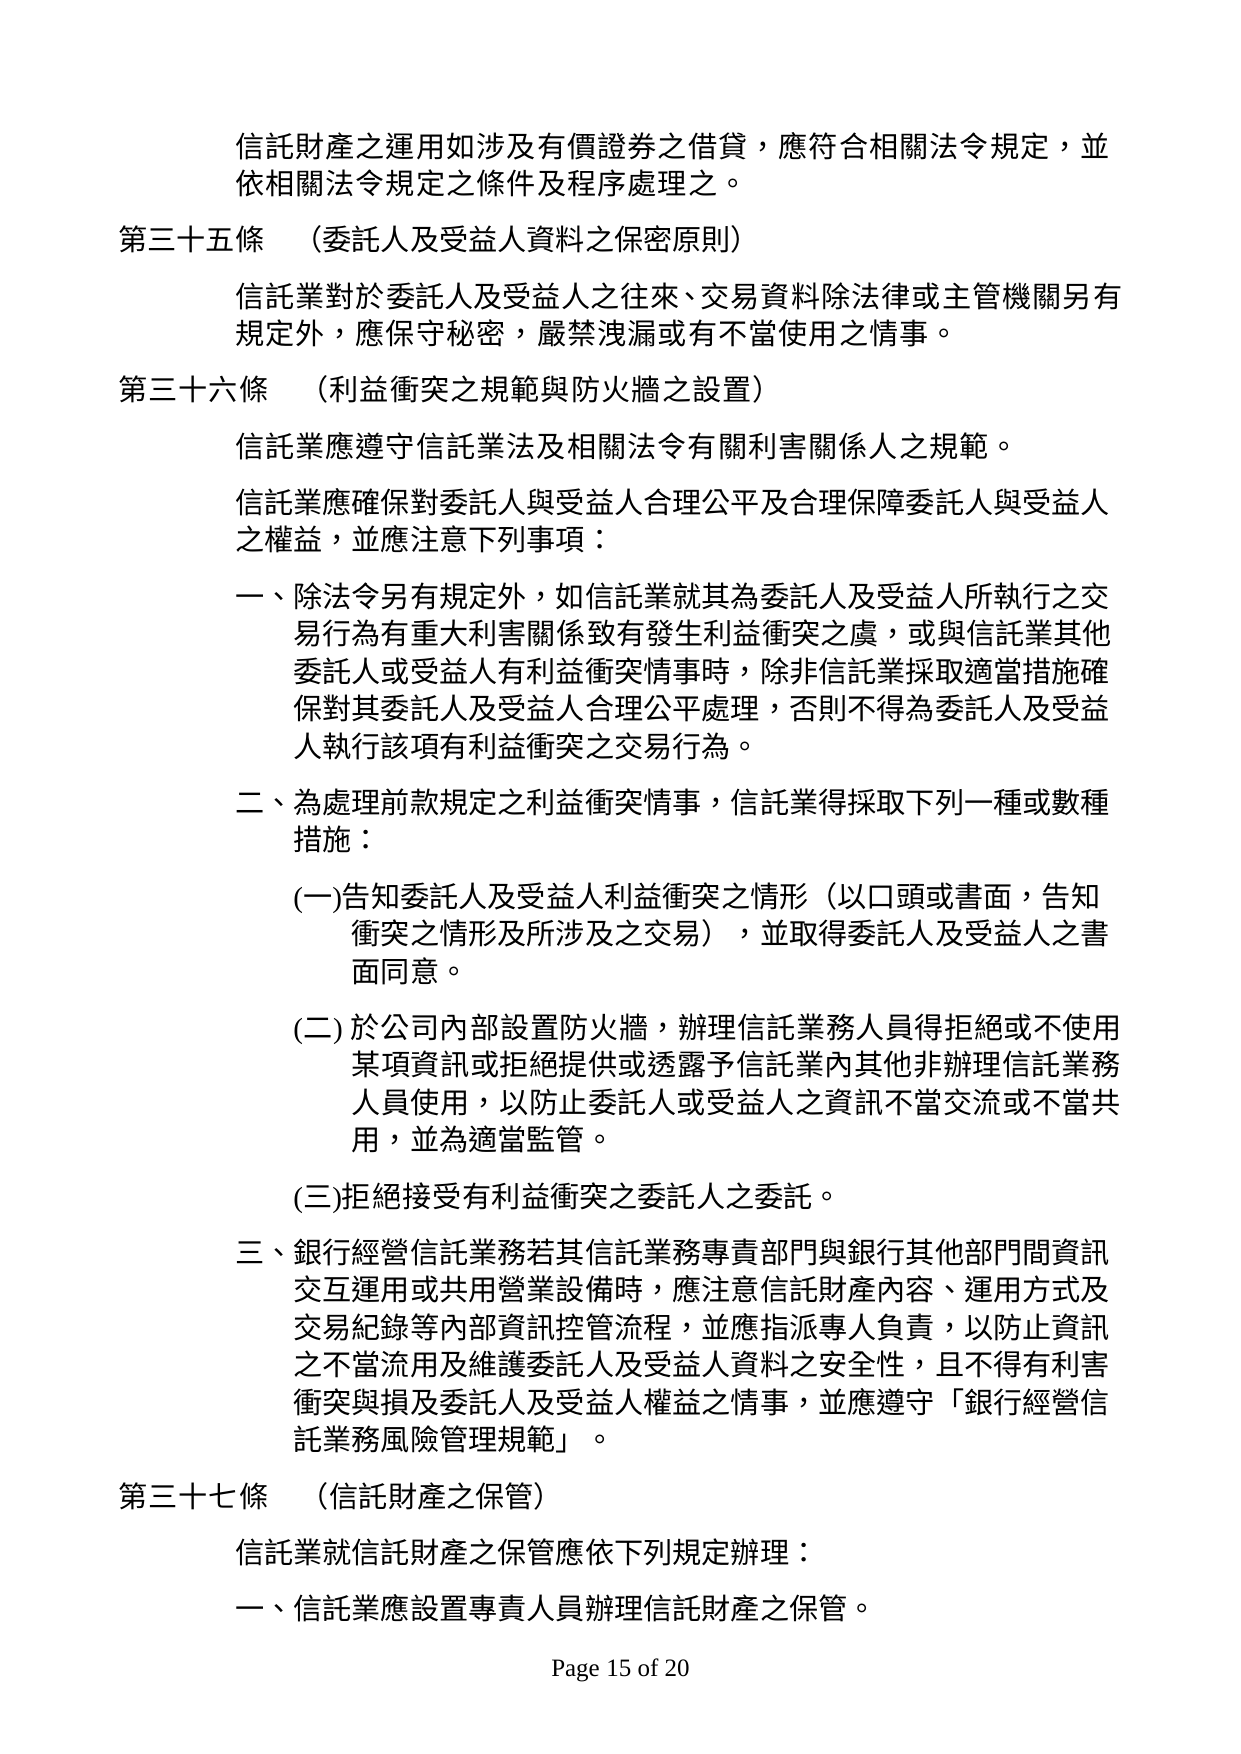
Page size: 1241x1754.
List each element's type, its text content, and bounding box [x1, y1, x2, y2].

text (三)拒絕接受有利益衝突之委託人之委託。 [293, 1177, 1122, 1214]
text 第三十六條 （利益衝突之規範與防火牆之設置） [118, 371, 1122, 408]
text 信託業應遵守信託業法及相關法令有關利害關係人之規範。 [235, 427, 1122, 464]
text 信託業就信託財產之保管應依下列規定辦理： [235, 1533, 1122, 1571]
text (一)告知委託人及受益人利益衝突之情形（以口頭或書面，告知衝突之情形及所涉及之交易），並取得委託人及受益人之書面同意。 [293, 877, 1122, 989]
text 一、除法令另有規定外，如信託業就其為委託人及受益人所執行之交易行為有重大利害關係致有發生利益衝突之虞，或與信託業其他委託人或受益人有利益衝突情事時，除非信託業採取適當措施確保對其委託人及受益人合理公平處理，否則不得為委託人及受益人執行該項有利益衝突之交易行為。 [235, 577, 1122, 764]
text 信託業應確保對委託人與受益人合理公平及合理保障委託人與受益人之權益，並應注意下列事項： [235, 483, 1122, 558]
text 一、信託業應設置專責人員辦理信託財產之保管。 [235, 1589, 1122, 1627]
text 二、為處理前款規定之利益衝突情事，信託業得採取下列一種或數種措施： [235, 783, 1122, 858]
text 信託業對於委託人及受益人之往來、交易資料除法律或主管機關另有規定外，應保守秘密，嚴禁洩漏或有不當使用之情事。 [235, 277, 1122, 352]
text 第三十五條 （委託人及受益人資料之保密原則） [118, 221, 1122, 258]
text 信託財產之運用如涉及有價證券之借貸，應符合相關法令規定，並依相關法令規定之條件及程序處理之。 [235, 127, 1122, 202]
text 第三十七條 （信託財產之保管） [118, 1477, 1122, 1514]
text (二) 於公司內部設置防火牆，辦理信託業務人員得拒絕或不使用某項資訊或拒絕提供或透露予信託業內其他非辦理信託業務人員使用，以防止委託人或受益人之資訊不當交流或不當共用，並為適當監管。 [293, 1008, 1122, 1158]
text 三、銀行經營信託業務若其信託業務專責部門與銀行其他部門間資訊交互運用或共用營業設備時，應注意信託財產內容、運用方式及交易紀錄等內部資訊控管流程，並應指派專人負責，以防止資訊之不當流用及維護委託人及受益人資料之安全性，且不得有利害衝突與損及委託人及受益人權益之情事，並應遵守「銀行經營信託業務風險管理規範」。 [235, 1233, 1122, 1458]
